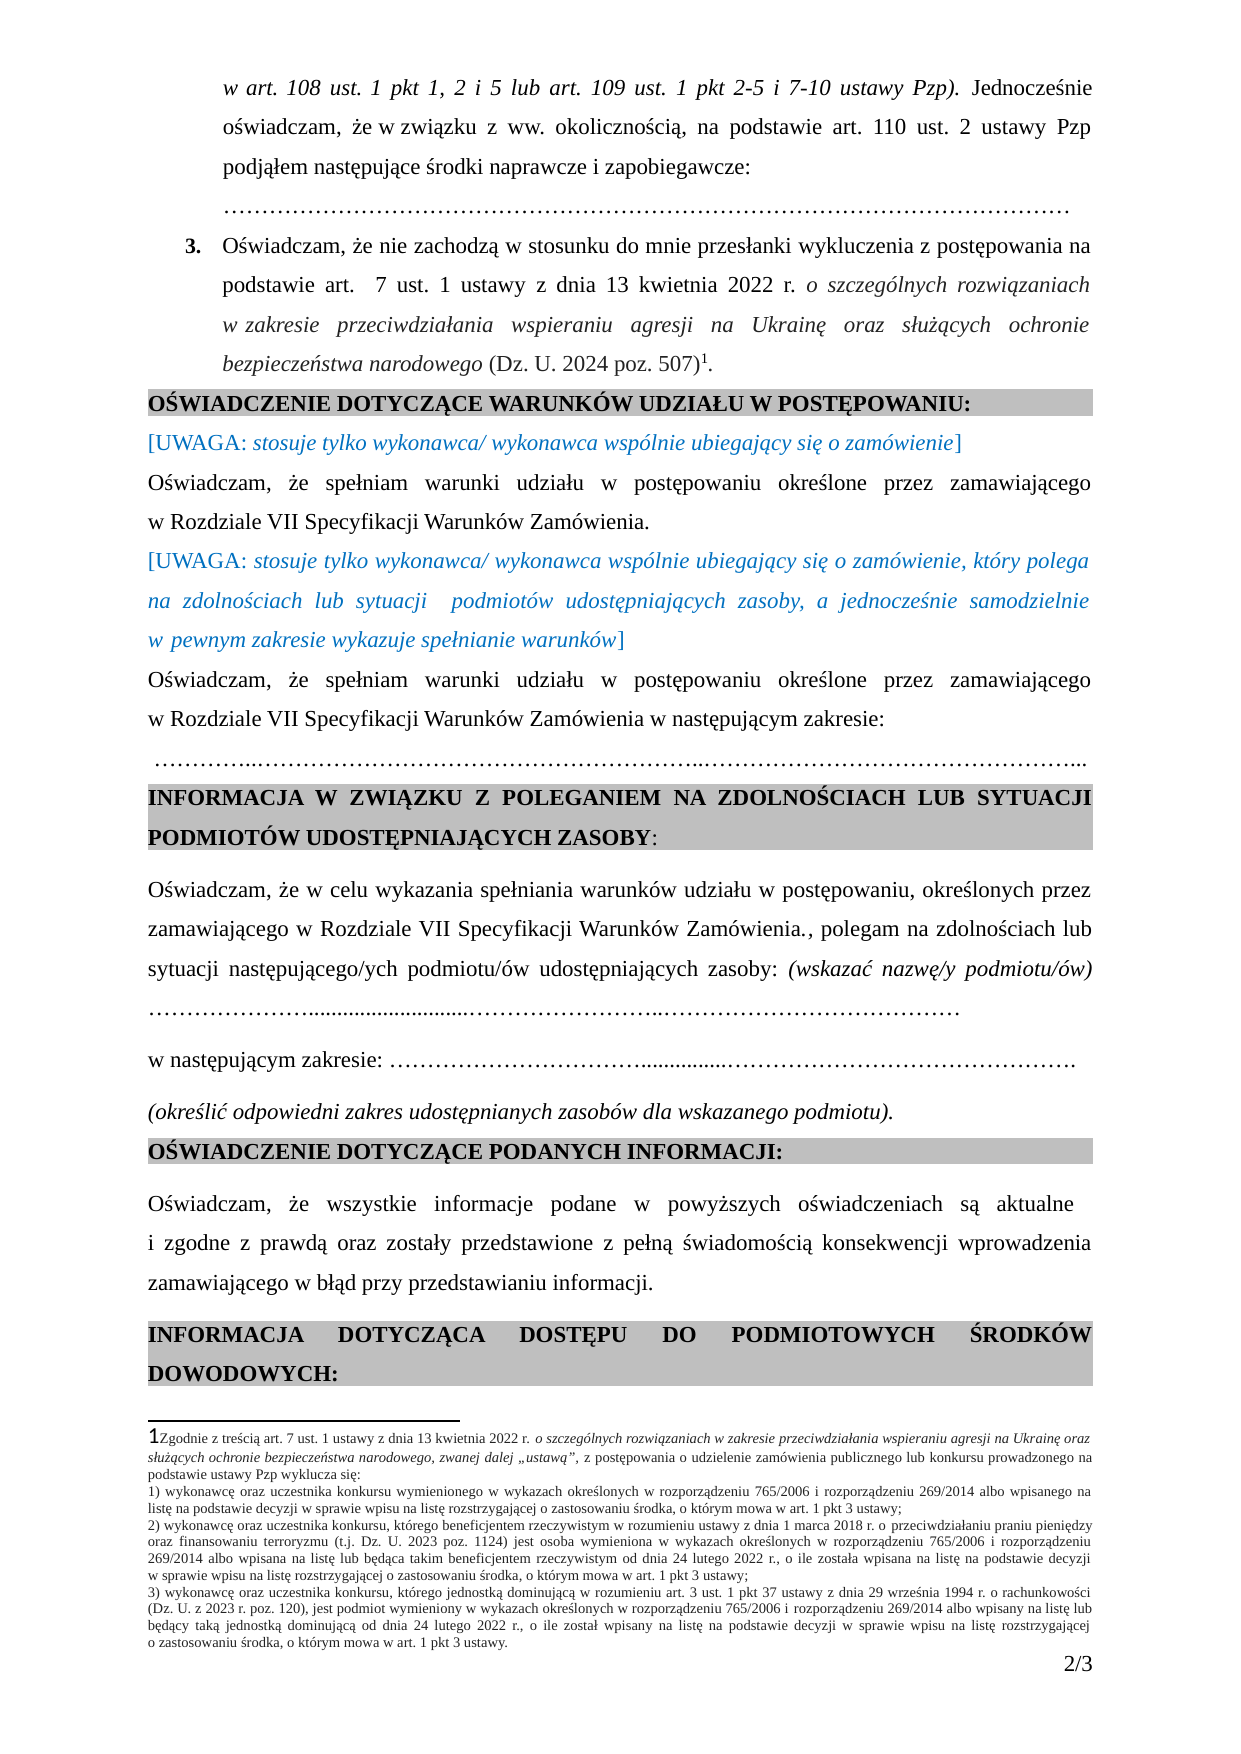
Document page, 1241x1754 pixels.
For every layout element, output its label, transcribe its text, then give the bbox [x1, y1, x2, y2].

text w następującym zakresie: ……………………………...............………………………………………. [148, 1046, 1093, 1073]
list ………………………………………………………………………………………………… [223, 192, 1093, 218]
text OŚWIADCZENIE DOTYCZĄCE WARUNKÓW UDZIAŁU W POSTĘPOWANIU: [148, 389, 1093, 416]
text Oświadczam, że wszystkie informacje podane w powyższych oświadczeniach są aktualne i zgodne z prawdą oraz zostały przedstawione z pełną świadomością konsekwencji wprowadzenia zamawiającego w błąd przy przedstawianiu informacji. [148, 1190, 1093, 1295]
list 3) wykonawcę oraz uczestnika konkursu, którego jednostką dominującą w rozumieniu art. 3 ust. 1 pkt 37 ustawy z dnia 29 września 1994 r. o rachunkowości (Dz. U. z 2023 r. poz. 120), jest podmiot wymieniony w wykazach określonych w rozporządzeniu 765/2006 i rozporządzeniu 269/2014 albo wpisany na listę lub będący taką jednostką dominującą od dnia 24 lutego 2022 r., o ile został wpisany na listę na podstawie decyzji w sprawie wpisu na listę rozstrzygającej o zastosowaniu środka, o którym mowa w art. 1 pkt 3 ustawy. [148, 1583, 1093, 1651]
text …………..…………………………………………………..…………………………………………... [148, 745, 1093, 771]
list 2) wykonawcę oraz uczestnika konkursu, którego beneficjentem rzeczywistym w rozumieniu ustawy z dnia 1 marca 2018 r. o przeciwdziałaniu praniu pieniędzy oraz finansowaniu terroryzmu (t.j. Dz. U. 2023 poz. 1124) jest osoba wymieniona w wykazach określonych w rozporządzeniu 765/2006 i rozporządzeniu 269/2014 albo wpisana na listę lub będąca takim beneficjentem rzeczywistym od dnia 24 lutego 2022 r., o ile została wpisana na listę na podstawie decyzji w sprawie wpisu na listę rozstrzygającej o zastosowaniu środka, o którym mowa w art. 1 pkt 3 ustawy; [148, 1516, 1093, 1583]
text [UWAGA: stosuje tylko wykonawca/ wykonawca wspólnie ubiegający się o zamówienie, który polega na zdolnościach lub sytuacji podmiotów udostępniających zasoby, a jednocześnie samodzielnie w pewnym zakresie wykazuje spełnianie warunków] [148, 547, 1093, 653]
text INFORMACJA DOTYCZĄCA DOSTĘPU DO PODMIOTOWYCH ŚRODKÓW DOWODOWYCH: [148, 1321, 1093, 1386]
list Oświadczam, że nie zachodzą w stosunku do mnie przesłanki wykluczenia z postępowania na podstawie art. 7 ust. 1 ustawy z dnia 13 kwietnia 2022 r. o szczególnych rozwiązaniach w zakresie przeciwdziałania wspieraniu agresji na Ukrainę oraz służących ochronie bezpieczeństwa narodowego (Dz. U. 2024 poz. 507). [185, 232, 1093, 376]
text Oświadczam, że spełniam warunki udziału w postępowaniu określone przez zamawiającego w Rozdziale VII Specyfikacji Warunków Zamówienia w następującym zakresie: [148, 666, 1093, 732]
text OŚWIADCZENIE DOTYCZĄCE PODANYCH INFORMACJI: [148, 1138, 1093, 1164]
list 1) wykonawcę oraz uczestnika konkursu wymienionego w wykazach określonych w rozporządzeniu 765/2006 i rozporządzeniu 269/2014 albo wpisanego na listę na podstawie decyzji w sprawie wpisu na listę rozstrzygającej o zastosowaniu środka, o którym mowa w art. 1 pkt 3 ustawy; [148, 1483, 1093, 1516]
text [UWAGA: stosuje tylko wykonawca/ wykonawca wspólnie ubiegający się o zamówienie] [148, 429, 1093, 455]
list w art. 108 ust. 1 pkt 1, 2 i 5 lub art. 109 ust. 1 pkt 2-5 i 7-10 ustawy Pzp). Jednocześnie oświadczam, że w związku z ww. okolicznością, na podstawie art. 110 ust. 2 ustawy Pzp podjąłem następujące środki naprawcze i zapobiegawcze: [185, 74, 1093, 179]
text INFORMACJA W ZWIĄZKU Z POLEGANIEM NA ZDOLNOŚCIACH LUB SYTUACJI PODMIOTÓW UDOSTĘPNIAJĄCYCH ZASOBY: [148, 784, 1093, 850]
text Oświadczam, że spełniam warunki udziału w postępowaniu określone przez zamawiającego w Rozdziale VII Specyfikacji Warunków Zamówienia. [148, 468, 1093, 534]
list Zgodnie z treścią art. 7 ust. 1 ustawy z dnia 13 kwietnia 2022 r. o szczególnych rozwiązaniach w zakresie przeciwdziałania wspieraniu agresji na Ukrainę oraz służących ochronie bezpieczeństwa narodowego, zwanej dalej „ustawą”, z postępowania o udzielenie zamówienia publicznego lub konkursu prowadzonego na podstawie ustawy Pzp wyklucza się: [148, 1421, 1093, 1483]
text Oświadczam, że w celu wykazania spełniania warunków udziału w postępowaniu, określonych przez zamawiającego w Rozdziale VII Specyfikacji Warunków Zamówienia., polegam na zdolnościach lub sytuacji następującego/ych podmiotu/ów udostępniających zasoby: (wskazać nazwę/y podmiotu/ów)…………………............................……………………..………………………………… [148, 876, 1093, 1021]
text (określić odpowiedni zakres udostępnianych zasobów dla wskazanego podmiotu). [148, 1098, 1093, 1124]
